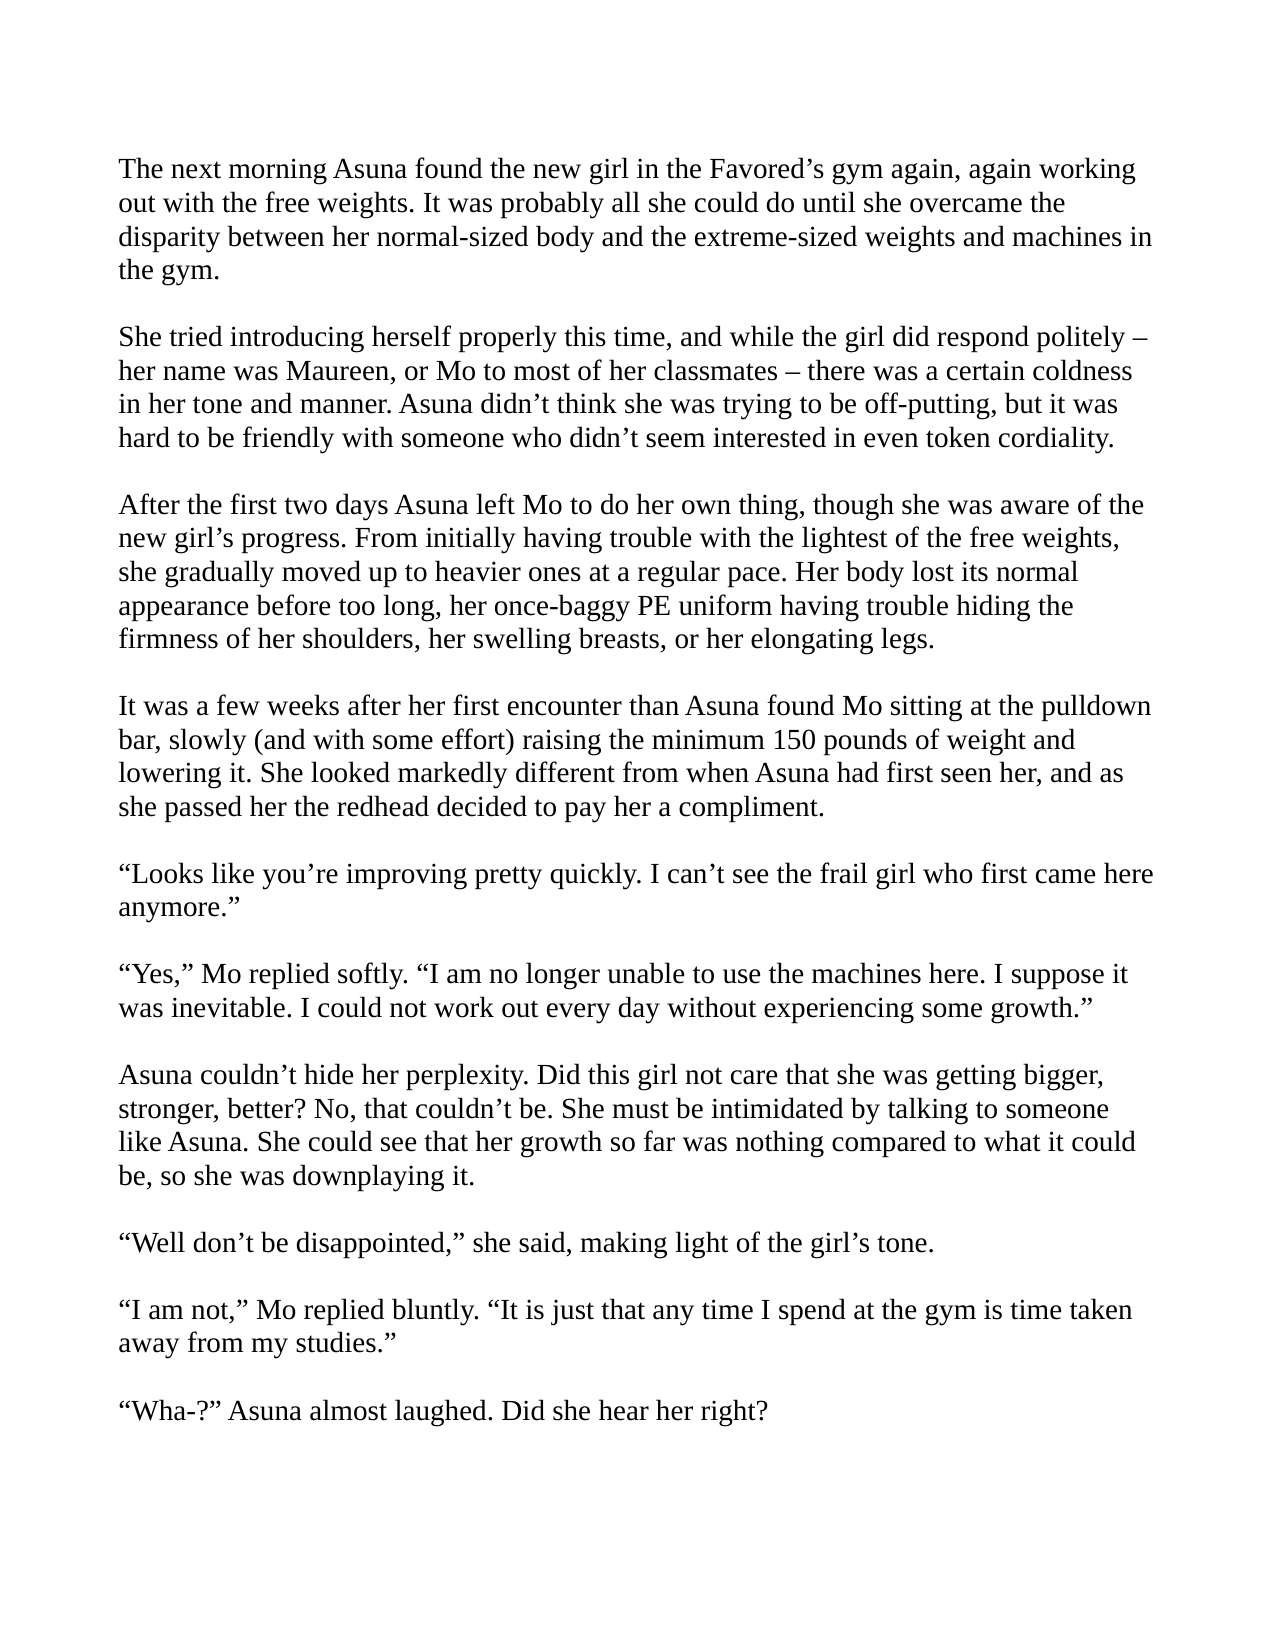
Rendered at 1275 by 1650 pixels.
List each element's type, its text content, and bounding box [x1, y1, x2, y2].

text “Well don’t be disappointed,” she said, making light of the girl’s tone. [118, 1225, 1157, 1258]
text The next morning Asuna found the new girl in the Favored’s gym again, again working out with the free weights. It was probably all she could do until she overcame the disparity between her normal-sized body and the extreme-sized weights and machines in the gym. [118, 152, 1157, 286]
text It was a few weeks after her first encounter than Asuna found Mo sitting at the pulldown bar, slowly (and with some effort) raising the minimum 150 pounds of weight and lowering it. She looked markedly different from when Asuna had first seen her, and as she passed her the redhead decided to pay her a compliment. [118, 688, 1157, 822]
text Asuna couldn’t hide her perplexity. Did this girl not care that she was getting bigger, stronger, better? No, that couldn’t be. She must be intimidated by talking to someone like Asuna. She could see that her growth so far was nothing compared to what it could be, so she was downplaying it. [118, 1057, 1157, 1191]
text “I am not,” Mo replied bluntly. “It is just that any time I spend at the gym is time taken away from my studies.” [118, 1292, 1157, 1359]
text “Looks like you’re improving pretty quickly. I can’t see the frail girl who first came here anymore.” [118, 856, 1157, 923]
text After the first two days Asuna left Mo to do her own thing, though she was aware of the new girl’s progress. From initially having trouble with the lightest of the free weights, she gradually moved up to heavier ones at a regular pace. Her body lost its normal appearance before too long, her once-baggy PE uniform having trouble hiding the firmness of her shoulders, her swelling breasts, or her elongating legs. [118, 487, 1157, 655]
text She tried introducing herself properly this time, and while the girl did respond politely – her name was Maureen, or Mo to most of her classmates – there was a certain coldness in her tone and manner. Asuna didn’t think she was trying to be off-putting, but it was hard to be friendly with someone who didn’t seem interested in even token cordiality. [118, 286, 1157, 453]
text “Wha-?” Asuna almost laughed. Did she hear her right? [118, 1393, 1157, 1426]
text “Yes,” Mo replied softly. “I am no longer unable to use the machines here. I suppose it was inevitable. I could not work out every day without experiencing some growth.” [118, 957, 1157, 1024]
